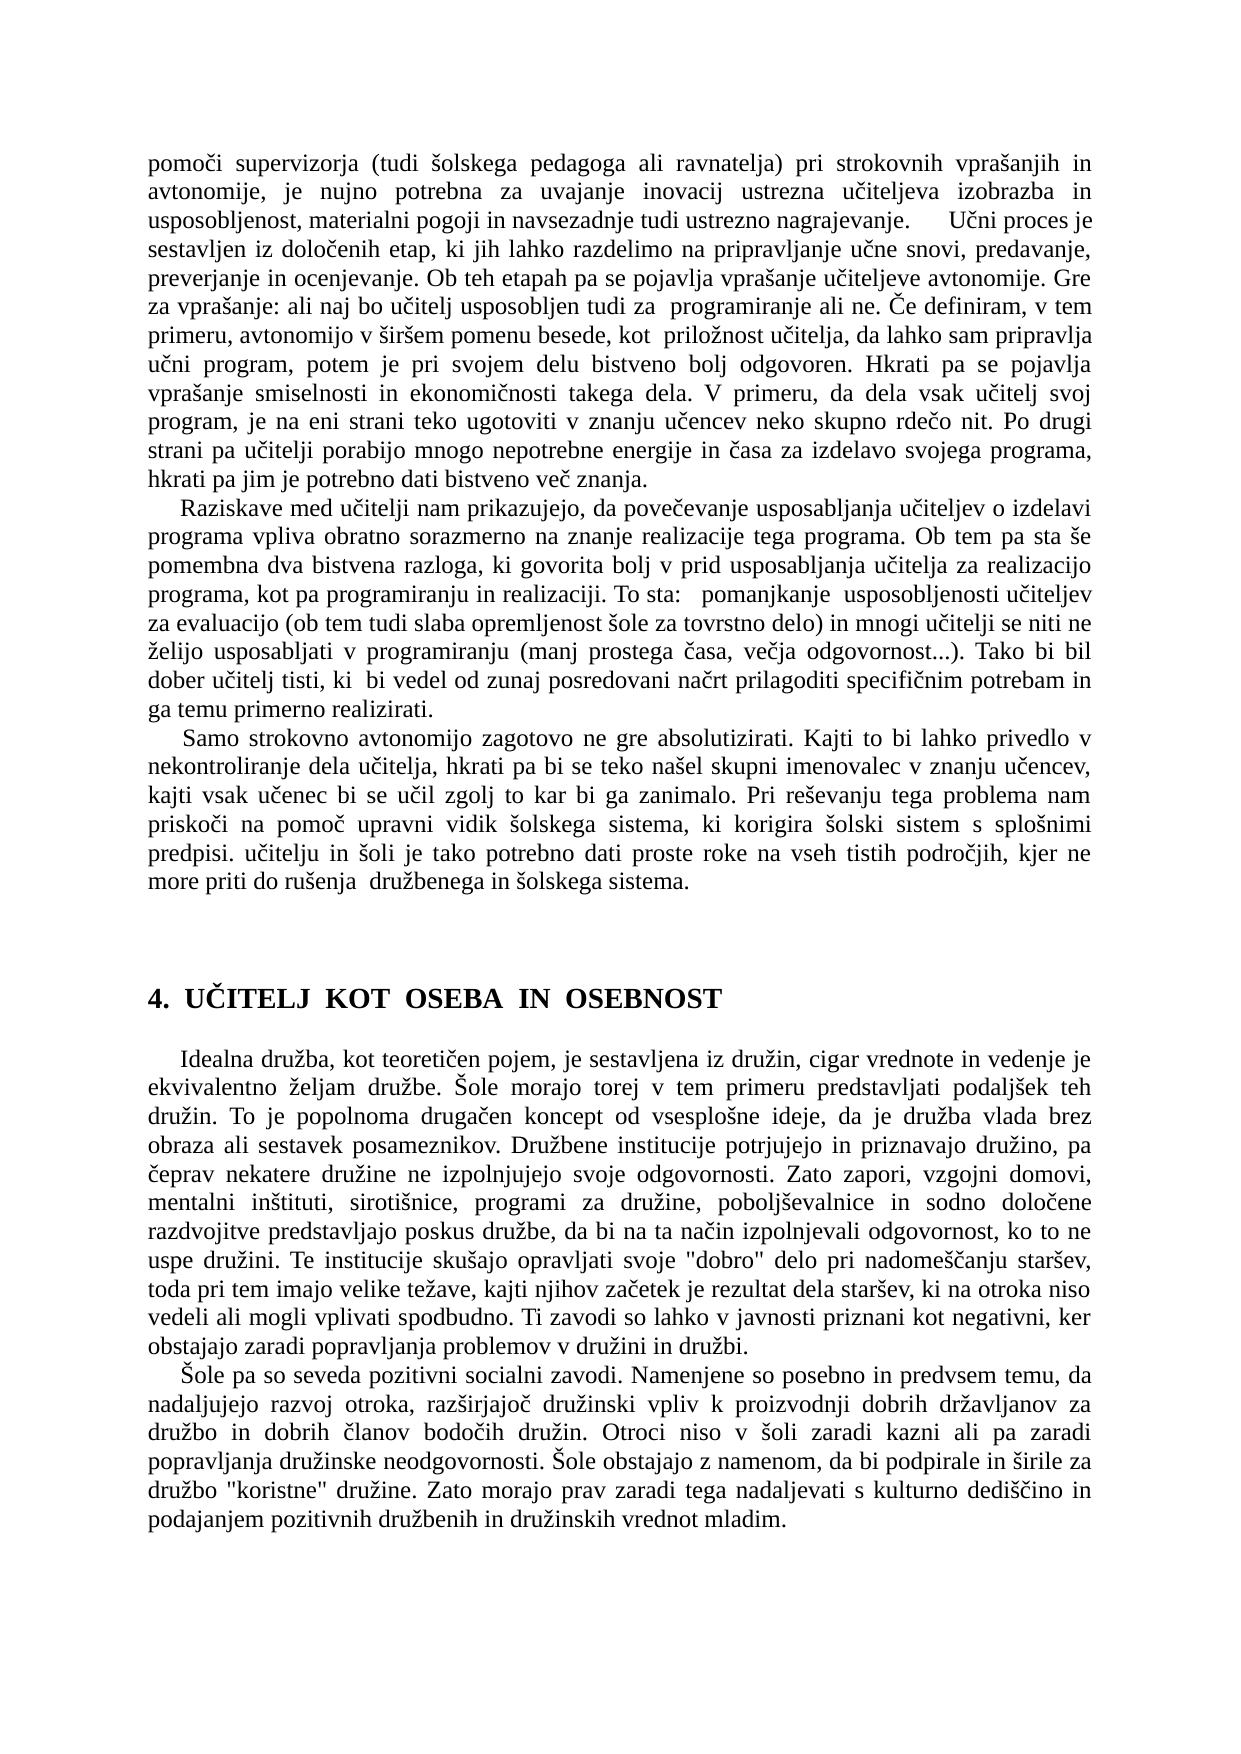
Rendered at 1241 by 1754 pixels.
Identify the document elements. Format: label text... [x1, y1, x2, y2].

text pomoči supervizorja (tudi šolskega pedagoga ali ravnatelja) pri strokovnih vprašanjih in avtonomije, je nujno potrebna za uvajanje inovacij ustrezna učiteljeva izobrazba in usposobljenost, materialni pogoji in navsezadnje tudi ustrezno nagrajevanje. Učni proces je sestavljen iz določenih etap, ki jih lahko razdelimo na pripravljanje učne snovi, predavanje, preverjanje in ocenjevanje. Ob teh etapah pa se pojavlja vprašanje učiteljeve avtonomije. Gre za vprašanje: ali naj bo učitelj usposobljen tudi za programiranje ali ne. Če definiram, v tem primeru, avtonomijo v širšem pomenu besede, kot priložnost učitelja, da lahko sam pripravlja učni program, potem je pri svojem delu bistveno bolj odgovoren. Hkrati pa se pojavlja vprašanje smiselnosti in ekonomičnosti takega dela. V primeru, da dela vsak učitelj svoj program, je na eni strani teko ugotoviti v znanju učencev neko skupno rdečo nit. Po drugi strani pa učitelji porabijo mnogo nepotrebne energije in časa za izdelavo svojega programa, hkrati pa jim je potrebno dati bistveno več znanja. [148, 148, 1093, 493]
text 4. UČITELJ KOT OSEBA IN OSEBNOST [148, 981, 1093, 1015]
text Idealna družba, kot teoretičen pojem, je sestavljena iz družin, cigar vrednote in vedenje je ekvivalentno željam družbe. Šole morajo torej v tem primeru predstavljati podaljšek teh družin. To je popolnoma drugačen koncept od vsesplošne ideje, da je družba vlada brez obraza ali sestavek posameznikov. Družbene institucije potrjujejo in priznavajo družino, pa čeprav nekatere družine ne izpolnjujejo svoje odgovornosti. Zato zapori, vzgojni domovi, mentalni inštituti, sirotišnice, programi za družine, poboljševalnice in sodno določene razdvojitve predstavljajo poskus družbe, da bi na ta način izpolnjevali odgovornost, ko to ne uspe družini. Te institucije skušajo opravljati svoje "dobro" delo pri nadomeščanju staršev, toda pri tem imajo velike težave, kajti njihov začetek je rezultat dela staršev, ki na otroka niso vedeli ali mogli vplivati spodbudno. Ti zavodi so lahko v javnosti priznani kot negativni, ker obstajajo zaradi popravljanja problemov v družini in družbi. [148, 1044, 1093, 1360]
text Samo strokovno avtonomijo zagotovo ne gre absolutizirati. Kajti to bi lahko privedlo v nekontroliranje dela učitelja, hkrati pa bi se teko našel skupni imenovalec v znanju učencev, kajti vsak učenec bi se učil zgolj to kar bi ga zanimalo. Pri reševanju tega problema nam priskoči na pomoč upravni vidik šolskega sistema, ki korigira šolski sistem s splošnimi predpisi. učitelju in šoli je tako potrebno dati proste roke na vseh tistih področjih, kjer ne more priti do rušenja družbenega in šolskega sistema. [148, 723, 1093, 895]
text Raziskave med učitelji nam prikazujejo, da povečevanje usposabljanja učiteljev o izdelavi programa vpliva obratno sorazmerno na znanje realizacije tega programa. Ob tem pa sta še pomembna dva bistvena razloga, ki govorita bolj v prid usposabljanja učitelja za realizacijo programa, kot pa programiranju in realizaciji. To sta: pomanjkanje usposobljenosti učiteljev za evaluacijo (ob tem tudi slaba opremljenost šole za tovrstno delo) in mnogi učitelji se niti ne želijo usposabljati v programiranju (manj prostega časa, večja odgovornost...). Tako bi bil dober učitelj tisti, ki bi vedel od zunaj posredovani načrt prilagoditi specifičnim potrebam in ga temu primerno realizirati. [148, 493, 1093, 723]
text Šole pa so seveda pozitivni socialni zavodi. Namenjene so posebno in predvsem temu, da nadaljujejo razvoj otroka, razširjajoč družinski vpliv k proizvodnji dobrih državljanov za družbo in dobrih članov bodočih družin. Otroci niso v šoli zaradi kazni ali pa zaradi popravljanja družinske neodgovornosti. Šole obstajajo z namenom, da bi podpirale in širile za družbo "koristne" družine. Zato morajo prav zaradi tega nadaljevati s kulturno dediščino in podajanjem pozitivnih družbenih in družinskih vrednot mladim. [148, 1360, 1093, 1532]
